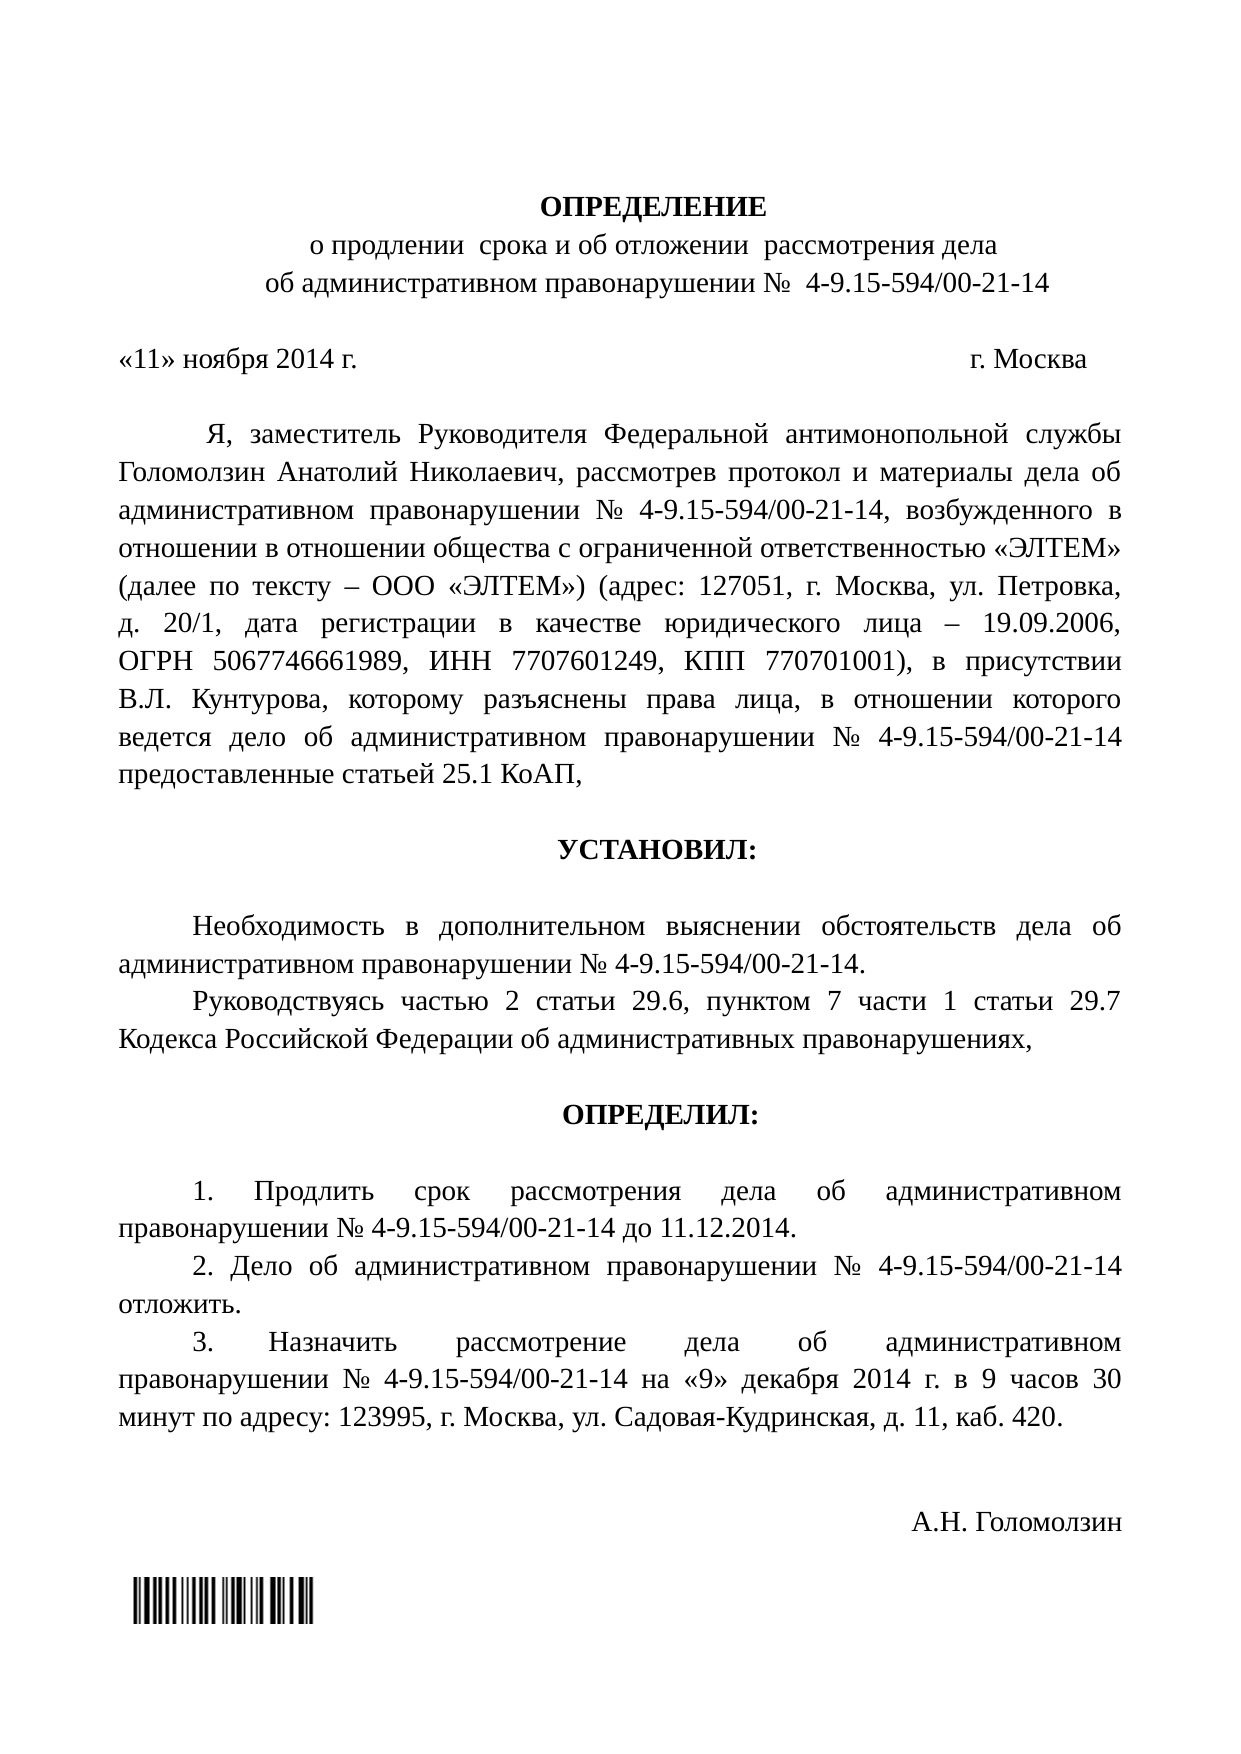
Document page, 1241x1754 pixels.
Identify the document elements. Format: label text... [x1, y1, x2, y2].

picture [118, 1577, 331, 1624]
text о продлении срока и об отложении рассмотрения дела [118, 223, 1122, 261]
text Руководствуясь частью 2 статьи 29.6, пунктом 7 части 1 статьи 29.7 Кодекса Российской Федерации об административных правонарушениях, [118, 979, 1122, 1055]
list Назначить рассмотрение дела об административном правонарушении № 4-9.15-594/00-21-14 на «9» декабря 2014 г. в 9 часов 30 минут по адресу: 123995, г. Москва, ул. Садовая-Кудринская, д. 11, каб. 420. [118, 1319, 1122, 1433]
text об административном правонарушении № 4-9.15-594/00-21-14 [118, 261, 1122, 299]
text УСТАНОВИЛ: [118, 828, 1122, 866]
text Я, заместитель Руководителя Федеральной антимонопольной службы Голомолзин Анатолий Николаевич, рассмотрев протокол и материалы дела об административном правонарушении № 4-9.15-594/00-21-14, возбужденного в отношении в отношении общества с ограниченной ответственностью «ЭЛТЕМ» (далее по тексту – ООО «ЭЛТЕМ») (адрес: 127051, г. Москва, ул. Петровка, д. 20/1, дата регистрации в качестве юридического лица – 19.09.2006, ОГРН 5067746661989, ИНН 7707601249, КПП 770701001), в присутствии В.Л. Кунтурова, которому разъяснены права лица, в отношении которого ведется дело об административном правонарушении № 4-9.15-594/00-21-14 предоставленные статьей 25.1 КоАП, [118, 412, 1122, 790]
text «11» ноября 2014 г. г. Москва [118, 336, 1122, 374]
text А.Н. Голомолзин [118, 1500, 1122, 1538]
text Необходимость в дополнительном выяснении обстоятельств дела об административном правонарушении № 4-9.15-594/00-21-14. [118, 904, 1122, 979]
text 2. Дело об административном правонарушении № 4-9.15-594/00-21-14 отложить. [118, 1244, 1122, 1319]
text ОПРЕДЕЛИЛ: [118, 1093, 1122, 1131]
text ОПРЕДЕЛЕНИЕ [118, 185, 1122, 223]
text 1. Продлить срок рассмотрения дела об административном правонарушении № 4-9.15-594/00-21-14 до 11.12.2014. [118, 1168, 1122, 1244]
